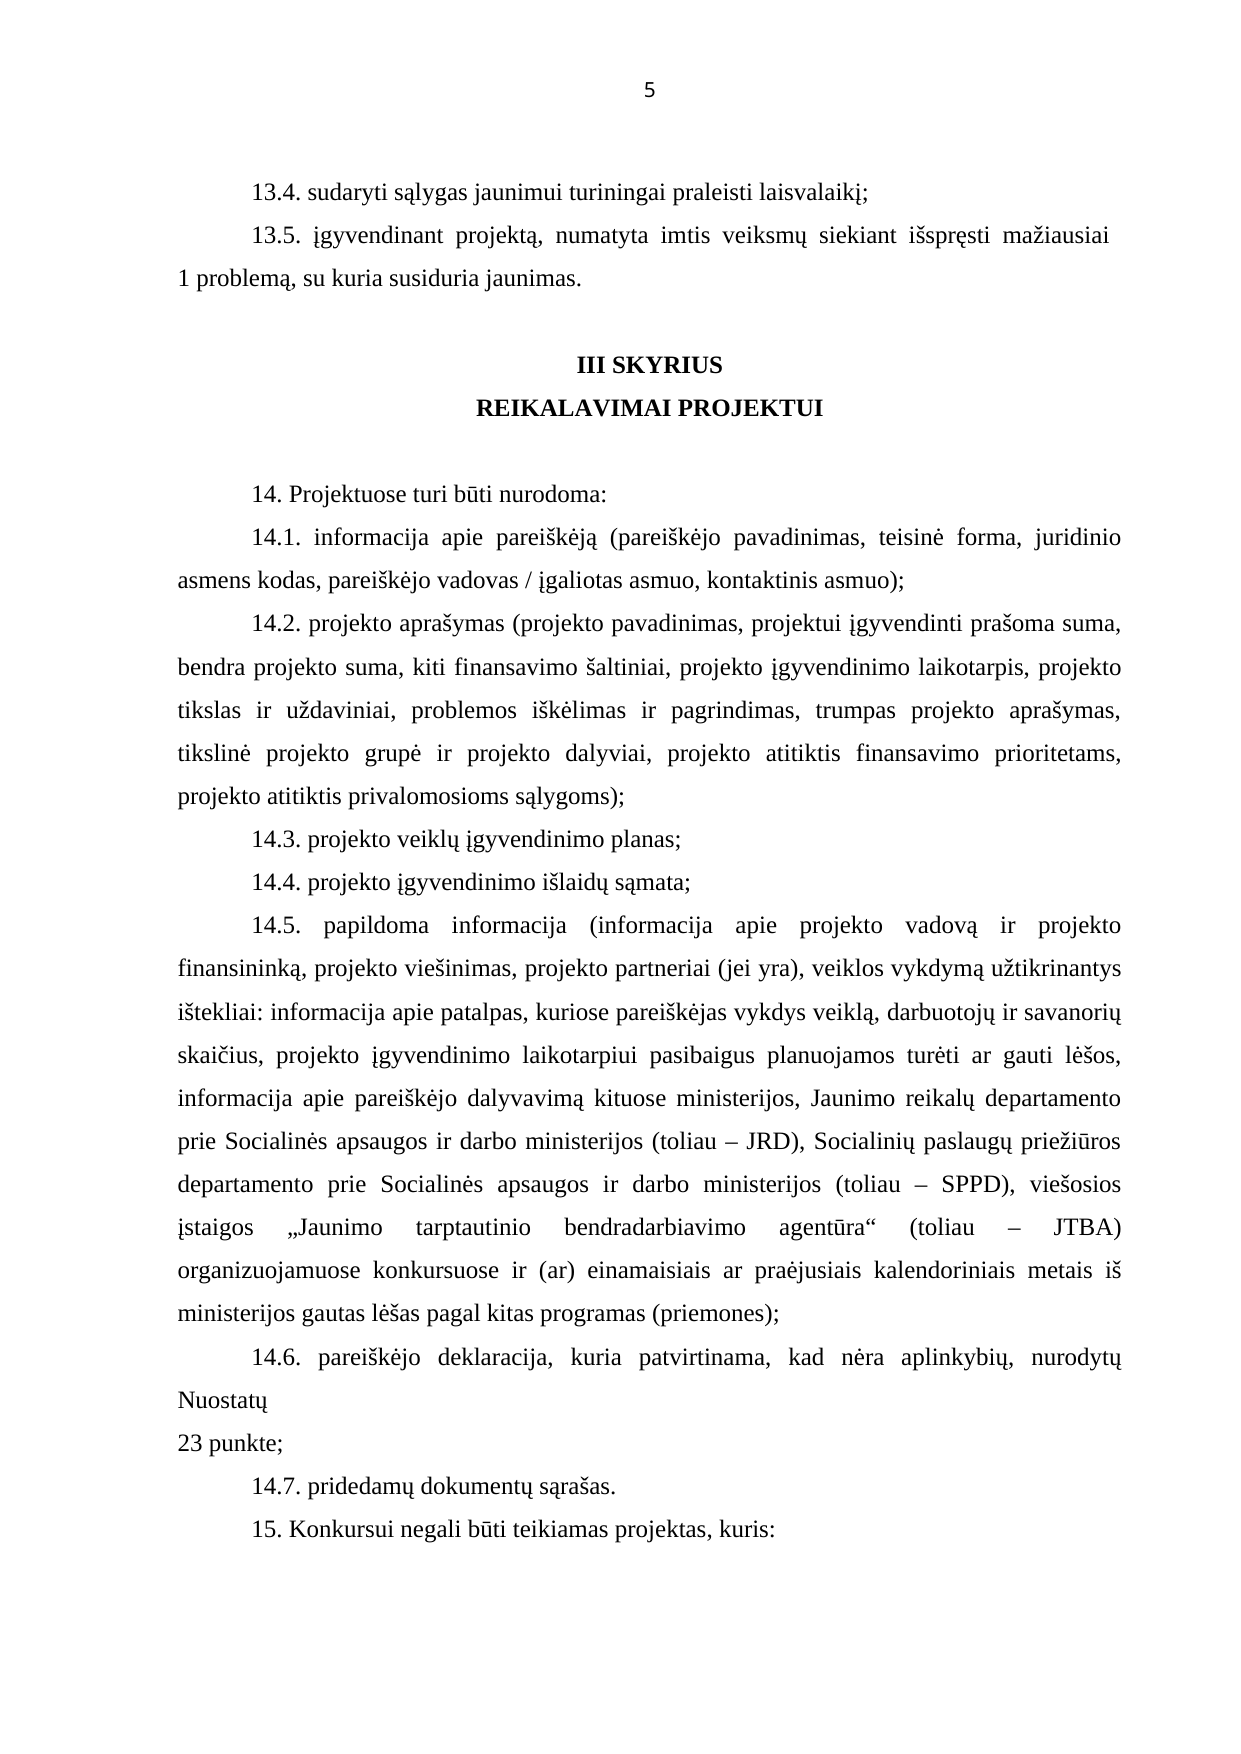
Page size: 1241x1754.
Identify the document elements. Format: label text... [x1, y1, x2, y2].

text 13.5. įgyvendinant projektą, numatyta imtis veiksmų siekiant išspręsti mažiausiai 1 problemą, su kuria susiduria jaunimas. [177, 220, 1122, 292]
text 14.1. informacija apie pareiškėją (pareiškėjo pavadinimas, teisinė forma, juridinio asmens kodas, pareiškėjo vadovas / įgaliotas asmuo, kontaktinis asmuo); [177, 522, 1122, 594]
text III SKYRIUS [177, 350, 1122, 378]
text REIKALAVIMAI PROJEKTUI [177, 393, 1122, 422]
text 14.6. pareiškėjo deklaracija, kuria patvirtinama, kad nėra aplinkybių, nurodytų Nuostatų 23 punkte; [177, 1342, 1122, 1457]
text 14.4. projekto įgyvendinimo išlaidų sąmata; [177, 867, 1122, 896]
text 13.4. sudaryti sąlygas jaunimui turiningai praleisti laisvalaikį; [177, 177, 1122, 206]
text 14.7. pridedamų dokumentų sąrašas. [177, 1471, 1122, 1500]
text 14.3. projekto veiklų įgyvendinimo planas; [177, 824, 1122, 853]
text 14.5. papildoma informacija (informacija apie projekto vadovą ir projekto finansininką, projekto viešinimas, projekto partneriai (jei yra), veiklos vykdymą užtikrinantys ištekliai: informacija apie patalpas, kuriose pareiškėjas vykdys veiklą, darbuotojų ir savanorių skaičius, projekto įgyvendinimo laikotarpiui pasibaigus planuojamos turėti ar gauti lėšos, informacija apie pareiškėjo dalyvavimą kituose ministerijos, Jaunimo reikalų departamento prie Socialinės apsaugos ir darbo ministerijos (toliau – JRD), Socialinių paslaugų priežiūros departamento prie Socialinės apsaugos ir darbo ministerijos (toliau – SPPD), viešosios įstaigos „Jaunimo tarptautinio bendradarbiavimo agentūra“ (toliau – JTBA) organizuojamuose konkursuose ir (ar) einamaisiais ar praėjusiais kalendoriniais metais iš ministerijos gautas lėšas pagal kitas programas (priemones); [177, 910, 1122, 1327]
text 14.2. projekto aprašymas (projekto pavadinimas, projektui įgyvendinti prašoma suma, bendra projekto suma, kiti finansavimo šaltiniai, projekto įgyvendinimo laikotarpis, projekto tikslas ir uždaviniai, problemos iškėlimas ir pagrindimas, trumpas projekto aprašymas, tikslinė projekto grupė ir projekto dalyviai, projekto atitiktis finansavimo prioritetams, projekto atitiktis privalomosioms sąlygoms); [177, 608, 1122, 810]
text 15. Konkursui negali būti teikiamas projektas, kuris: [251, 1514, 1122, 1543]
text 14. Projektuose turi būti nurodoma: [177, 479, 1122, 508]
